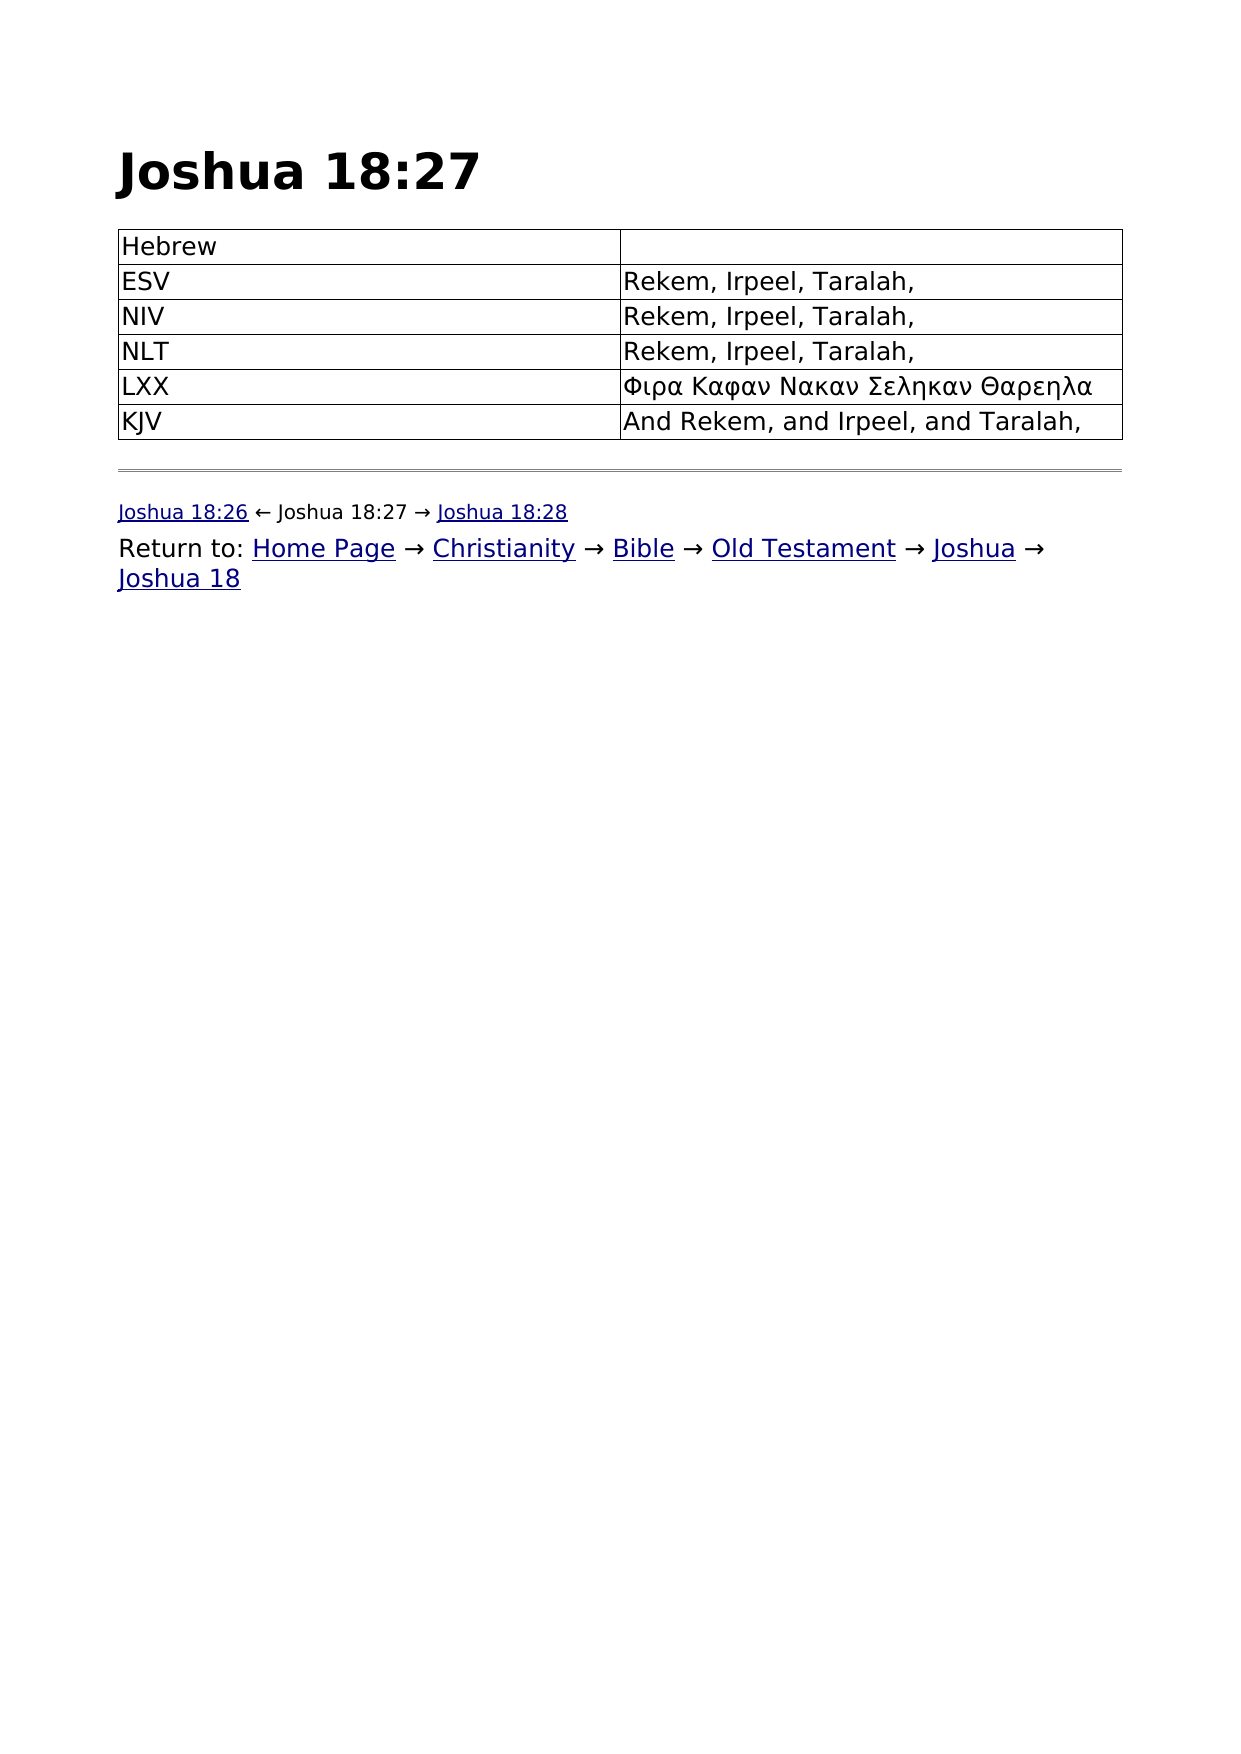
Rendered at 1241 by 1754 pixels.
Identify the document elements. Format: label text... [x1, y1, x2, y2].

table_cell LXX [119, 370, 620, 404]
table_cell NIV [119, 300, 620, 334]
table_cell Φιρα Καφαν Νακαν Σεληκαν Θαρεηλα [621, 370, 1122, 404]
table_cell ESV [119, 265, 620, 299]
table_header Hebrew [119, 230, 620, 264]
table_cell Rekem, Irpeel, Taralah, [621, 335, 1122, 369]
subtitle Joshua 18:27 [118, 143, 1122, 201]
table_header [621, 230, 1122, 264]
text Joshua 18:26 ← Joshua 18:27 → Joshua 18:28 [118, 501, 1122, 534]
table_cell KJV [119, 405, 620, 439]
table_cell NLT [119, 335, 620, 369]
table_cell Rekem, Irpeel, Taralah, [621, 265, 1122, 299]
text Return to: Home Page → Christianity → Bible → Old Testament → Joshua → Joshua 18 [118, 534, 1122, 593]
table_cell Rekem, Irpeel, Taralah, [621, 300, 1122, 334]
table_cell And Rekem, and Irpeel, and Taralah, [621, 405, 1122, 439]
